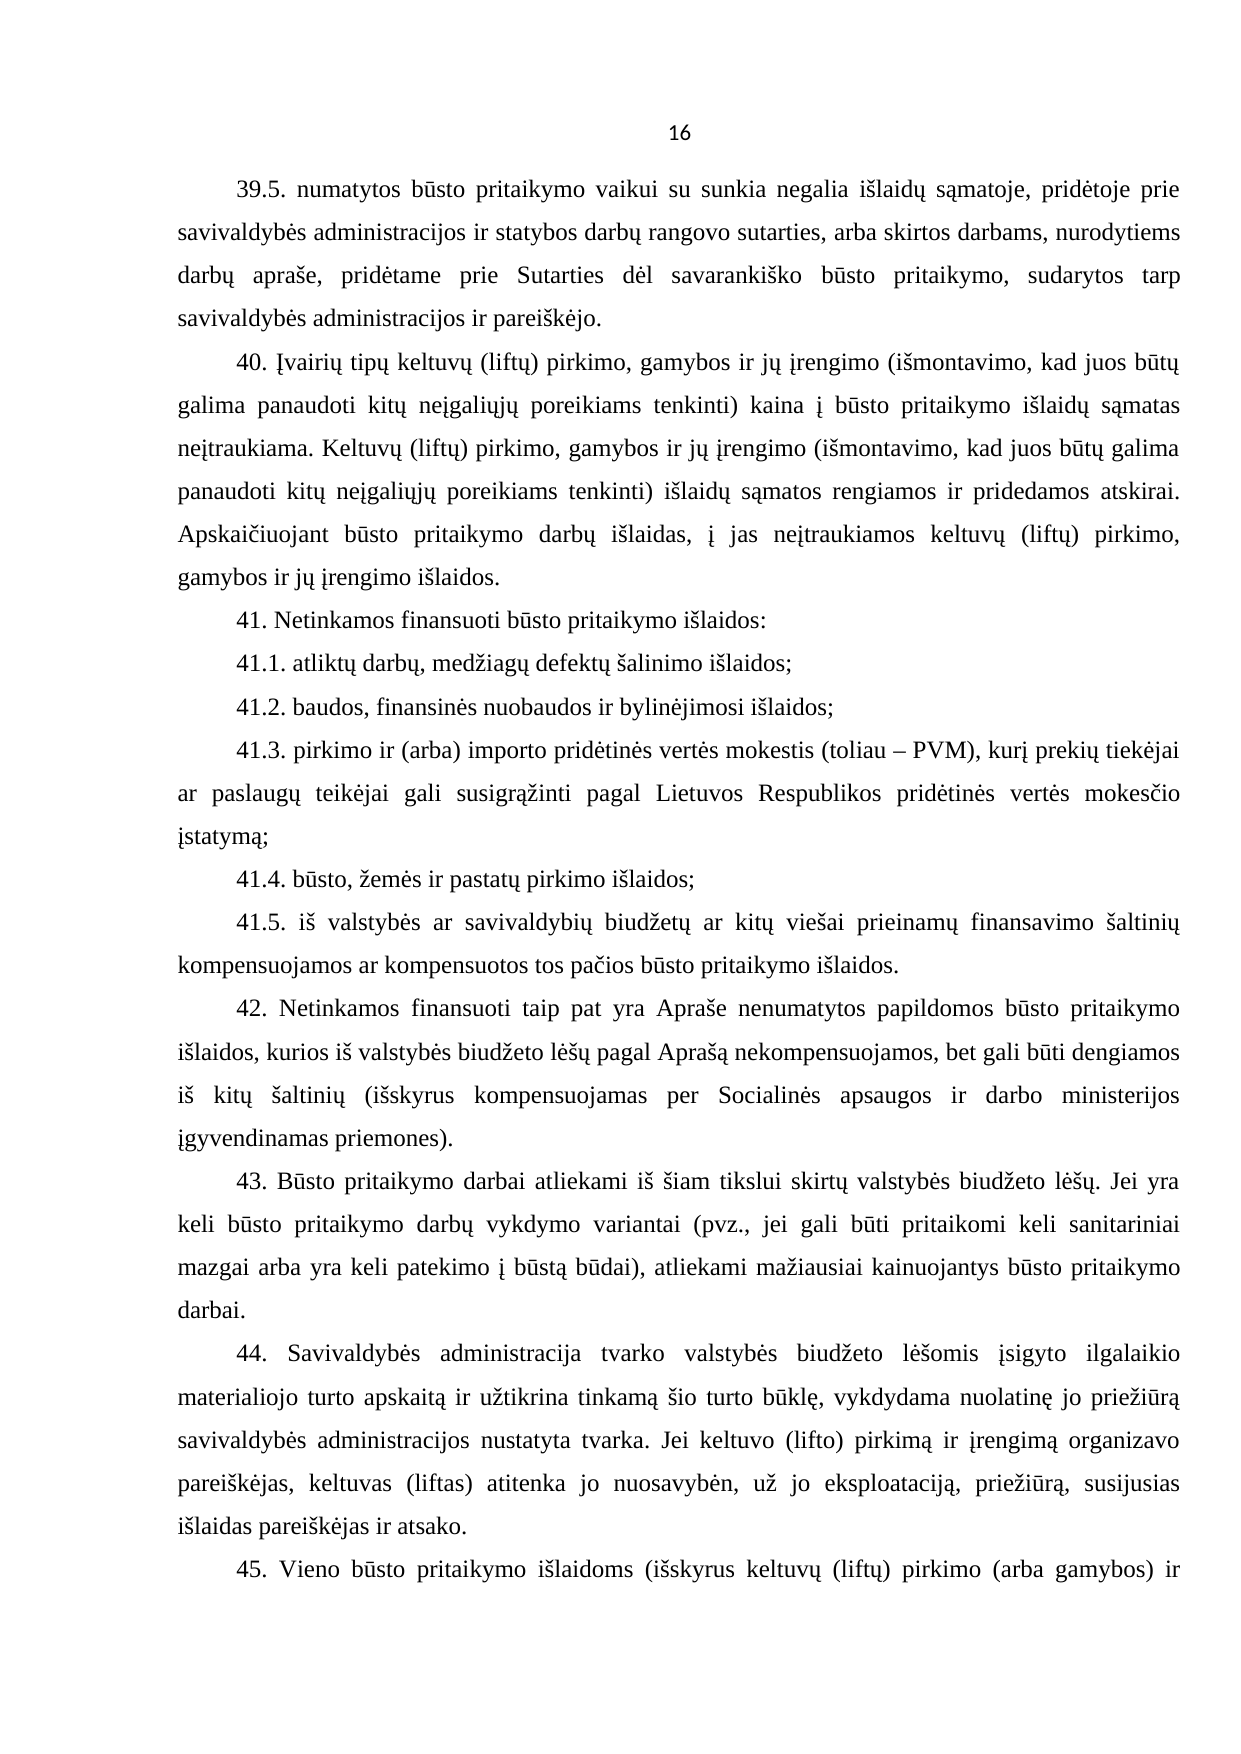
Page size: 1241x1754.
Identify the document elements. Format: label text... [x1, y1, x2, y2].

text 41. Netinkamos finansuoti būsto pritaikymo išlaidos: [177, 605, 1181, 634]
text 39.5. numatytos būsto pritaikymo vaikui su sunkia negalia išlaidų sąmatoje, pridėtoje prie savivaldybės administracijos ir statybos darbų rangovo sutarties, arba skirtos darbams, nurodytiems darbų apraše, pridėtame prie Sutarties dėl savarankiško būsto pritaikymo, sudarytos tarp savivaldybės administracijos ir pareiškėjo. [177, 174, 1181, 332]
text 41.1. atliktų darbų, medžiagų defektų šalinimo išlaidos; [177, 648, 1181, 677]
text 41.5. iš valstybės ar savivaldybių biudžetų ar kitų viešai prieinamų finansavimo šaltinių kompensuojamos ar kompensuotos tos pačios būsto pritaikymo išlaidos. [177, 907, 1181, 979]
text 44. Savivaldybės administracija tvarko valstybės biudžeto lėšomis įsigyto ilgalaikio materialiojo turto apskaitą ir užtikrina tinkamą šio turto būklę, vykdydama nuolatinę jo priežiūrą savivaldybės administracijos nustatyta tvarka. Jei keltuvo (lifto) pirkimą ir įrengimą organizavo pareiškėjas, keltuvas (liftas) atitenka jo nuosavybėn, už jo eksploataciją, priežiūrą, susijusias išlaidas pareiškėjas ir atsako. [177, 1338, 1181, 1540]
text 41.3. pirkimo ir (arba) importo pridėtinės vertės mokestis (toliau – PVM), kurį prekių tiekėjai ar paslaugų teikėjai gali susigrąžinti pagal Lietuvos Respublikos pridėtinės vertės mokesčio įstatymą; [177, 735, 1181, 850]
text 42. Netinkamos finansuoti taip pat yra Apraše nenumatytos papildomos būsto pritaikymo išlaidos, kurios iš valstybės biudžeto lėšų pagal Aprašą nekompensuojamos, bet gali būti dengiamos iš kitų šaltinių (išskyrus kompensuojamas per Socialinės apsaugos ir darbo ministerijos įgyvendinamas priemones). [177, 993, 1181, 1152]
text 41.2. baudos, finansinės nuobaudos ir bylinėjimosi išlaidos; [177, 692, 1181, 720]
text 40. Įvairių tipų keltuvų (liftų) pirkimo, gamybos ir jų įrengimo (išmontavimo, kad juos būtų galima panaudoti kitų neįgaliųjų poreikiams tenkinti) kaina į būsto pritaikymo išlaidų sąmatas neįtraukiama. Keltuvų (liftų) pirkimo, gamybos ir jų įrengimo (išmontavimo, kad juos būtų galima panaudoti kitų neįgaliųjų poreikiams tenkinti) išlaidų sąmatos rengiamos ir pridedamos atskirai. Apskaičiuojant būsto pritaikymo darbų išlaidas, į jas neįtraukiamos keltuvų (liftų) pirkimo, gamybos ir jų įrengimo išlaidos. [177, 347, 1181, 591]
text 45. Vieno būsto pritaikymo išlaidoms (išskyrus keltuvų (liftų) pirkimo (arba gamybos) ir [177, 1554, 1181, 1583]
text 41.4. būsto, žemės ir pastatų pirkimo išlaidos; [177, 864, 1181, 893]
text 43. Būsto pritaikymo darbai atliekami iš šiam tikslui skirtų valstybės biudžeto lėšų. Jei yra keli būsto pritaikymo darbų vykdymo variantai (pvz., jei gali būti pritaikomi keli sanitariniai mazgai arba yra keli patekimo į būstą būdai), atliekami mažiausiai kainuojantys būsto pritaikymo darbai. [177, 1166, 1181, 1324]
